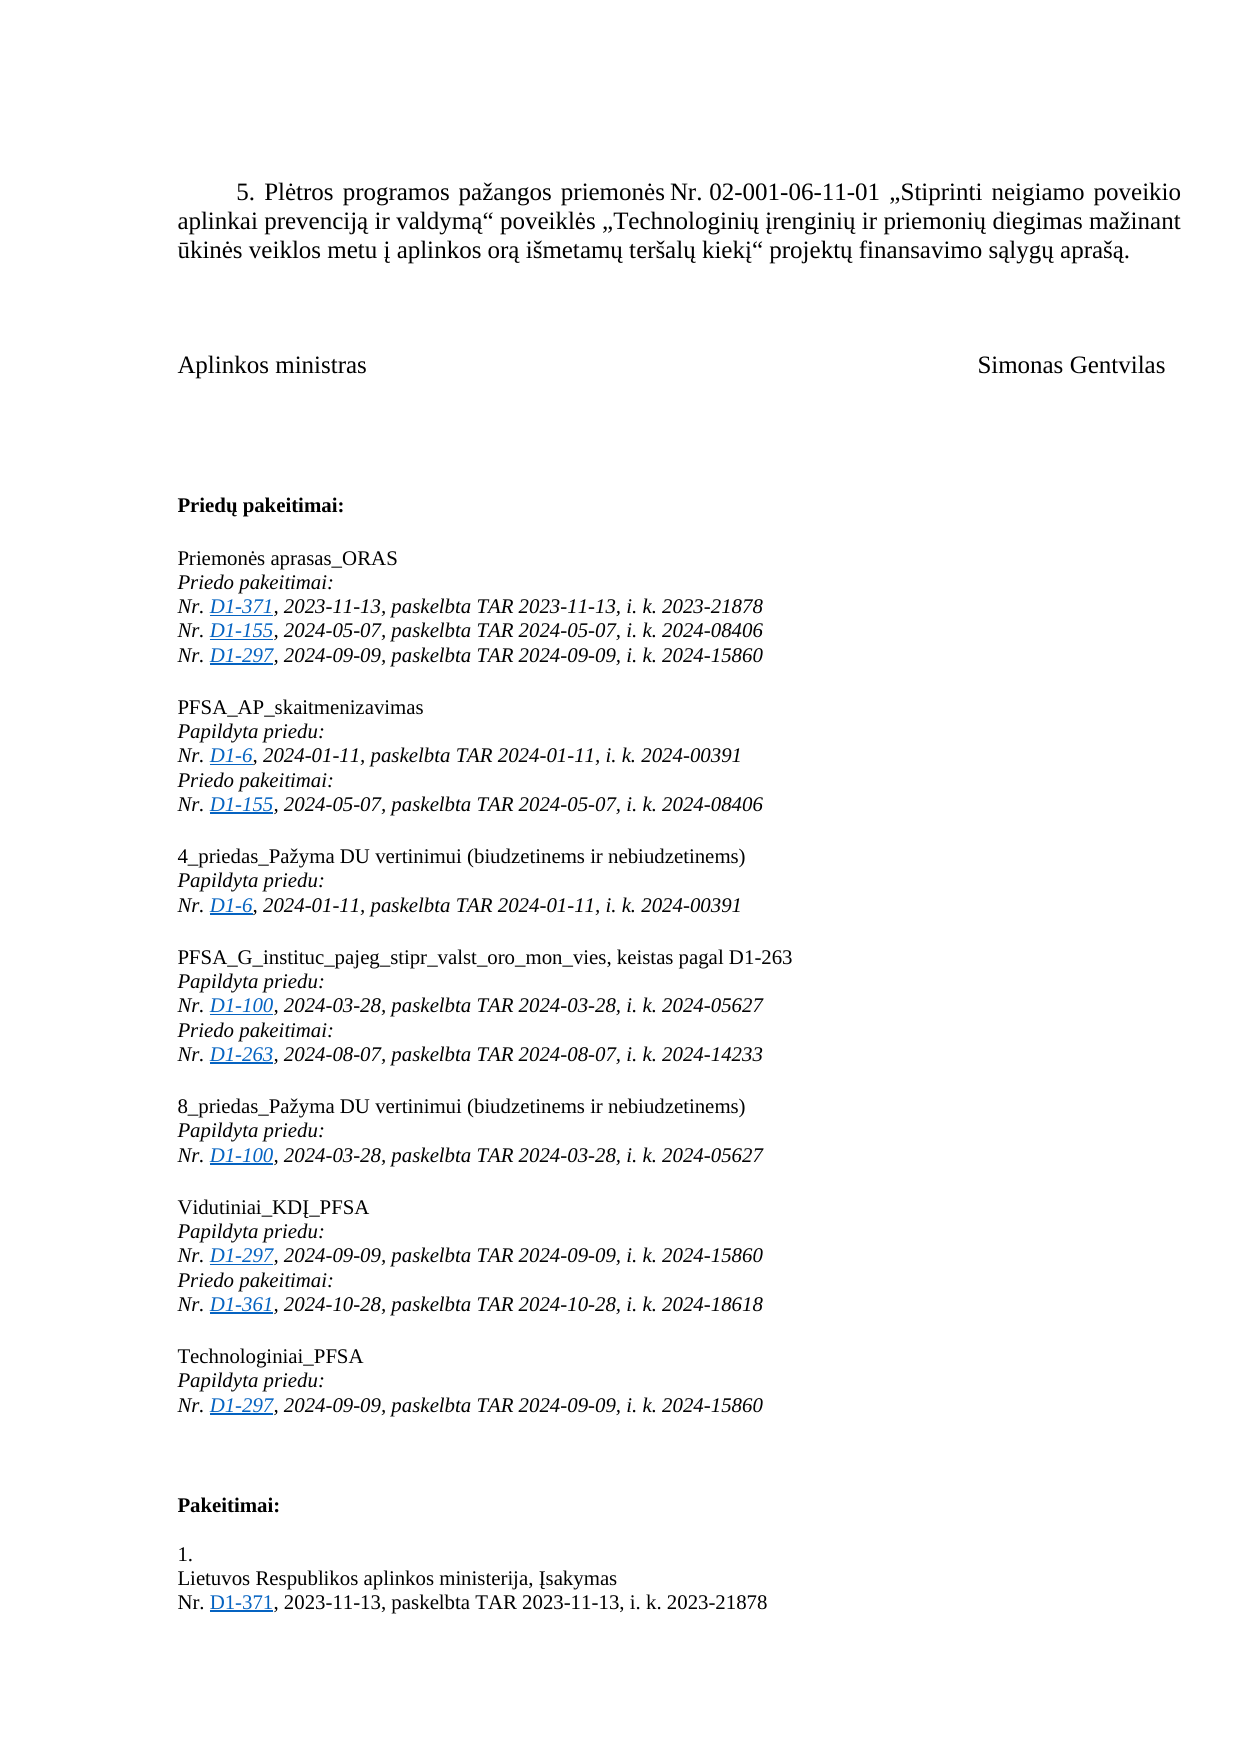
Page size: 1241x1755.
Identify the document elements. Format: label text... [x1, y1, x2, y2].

text 8_priedas_Pažyma DU vertinimui (biudzetinems ir nebiudzetinems) [177, 1094, 1181, 1118]
text Papildyta priedu: [177, 868, 1181, 892]
text Nr. D1-6, 2024-01-11, paskelbta TAR 2024-01-11, i. k. 2024-00391 [177, 743, 1181, 767]
text 1. [177, 1542, 1181, 1566]
text PFSA_G_instituc_pajeg_stipr_valst_oro_mon_vies, keistas pagal D1-263 [177, 945, 1181, 969]
text Pakeitimai: [177, 1493, 1181, 1517]
text Aplinkos ministras Simonas Gentvilas [177, 350, 1181, 378]
text Nr. D1-297, 2024-09-09, paskelbta TAR 2024-09-09, i. k. 2024-15860 [177, 1243, 1181, 1267]
text Nr. D1-6, 2024-01-11, paskelbta TAR 2024-01-11, i. k. 2024-00391 [177, 892, 1181, 917]
text Priemonės aprasas_ORAS [177, 546, 1181, 570]
text Nr. D1-371, 2023-11-13, paskelbta TAR 2023-11-13, i. k. 2023-21878 [177, 594, 1181, 618]
text Nr. D1-297, 2024-09-09, paskelbta TAR 2024-09-09, i. k. 2024-15860 [177, 1392, 1181, 1417]
text Priedų pakeitimai: [177, 493, 1181, 517]
text Priedo pakeitimai: [177, 570, 1181, 594]
text Nr. D1-297, 2024-09-09, paskelbta TAR 2024-09-09, i. k. 2024-15860 [177, 642, 1181, 667]
text Nr. D1-371, 2023-11-13, paskelbta TAR 2023-11-13, i. k. 2023-21878 [177, 1590, 1181, 1614]
text Technologiniai_PFSA [177, 1344, 1181, 1368]
text Nr. D1-100, 2024-03-28, paskelbta TAR 2024-03-28, i. k. 2024-05627 [177, 993, 1181, 1017]
text PFSA_AP_skaitmenizavimas [177, 695, 1181, 719]
text 5. Plėtros programos pažangos priemonės Nr. 02-001-06-11-01 „Stiprinti neigiamo poveikio aplinkai prevenciją ir valdymą“ poveiklės „Technologinių įrenginių ir priemonių diegimas mažinant ūkinės veiklos metu į aplinkos orą išmetamų teršalų kiekį“ projektų finansavimo sąlygų aprašą. [177, 177, 1181, 263]
text Nr. D1-155, 2024-05-07, paskelbta TAR 2024-05-07, i. k. 2024-08406 [177, 792, 1181, 816]
text Priedo pakeitimai: [177, 1017, 1181, 1042]
text Nr. D1-155, 2024-05-07, paskelbta TAR 2024-05-07, i. k. 2024-08406 [177, 618, 1181, 642]
text Papildyta priedu: [177, 1118, 1181, 1142]
text Nr. D1-361, 2024-10-28, paskelbta TAR 2024-10-28, i. k. 2024-18618 [177, 1292, 1181, 1316]
text Nr. D1-100, 2024-03-28, paskelbta TAR 2024-03-28, i. k. 2024-05627 [177, 1142, 1181, 1167]
text Papildyta priedu: [177, 719, 1181, 743]
text 4_priedas_Pažyma DU vertinimui (biudzetinems ir nebiudzetinems) [177, 844, 1181, 868]
text Papildyta priedu: [177, 969, 1181, 993]
text Priedo pakeitimai: [177, 767, 1181, 792]
text Nr. D1-263, 2024-08-07, paskelbta TAR 2024-08-07, i. k. 2024-14233 [177, 1042, 1181, 1066]
text Papildyta priedu: [177, 1368, 1181, 1392]
text Lietuvos Respublikos aplinkos ministerija, Įsakymas [177, 1566, 1181, 1590]
text Papildyta priedu: [177, 1219, 1181, 1243]
text Priedo pakeitimai: [177, 1267, 1181, 1292]
text Vidutiniai_KDĮ_PFSA [177, 1195, 1181, 1219]
